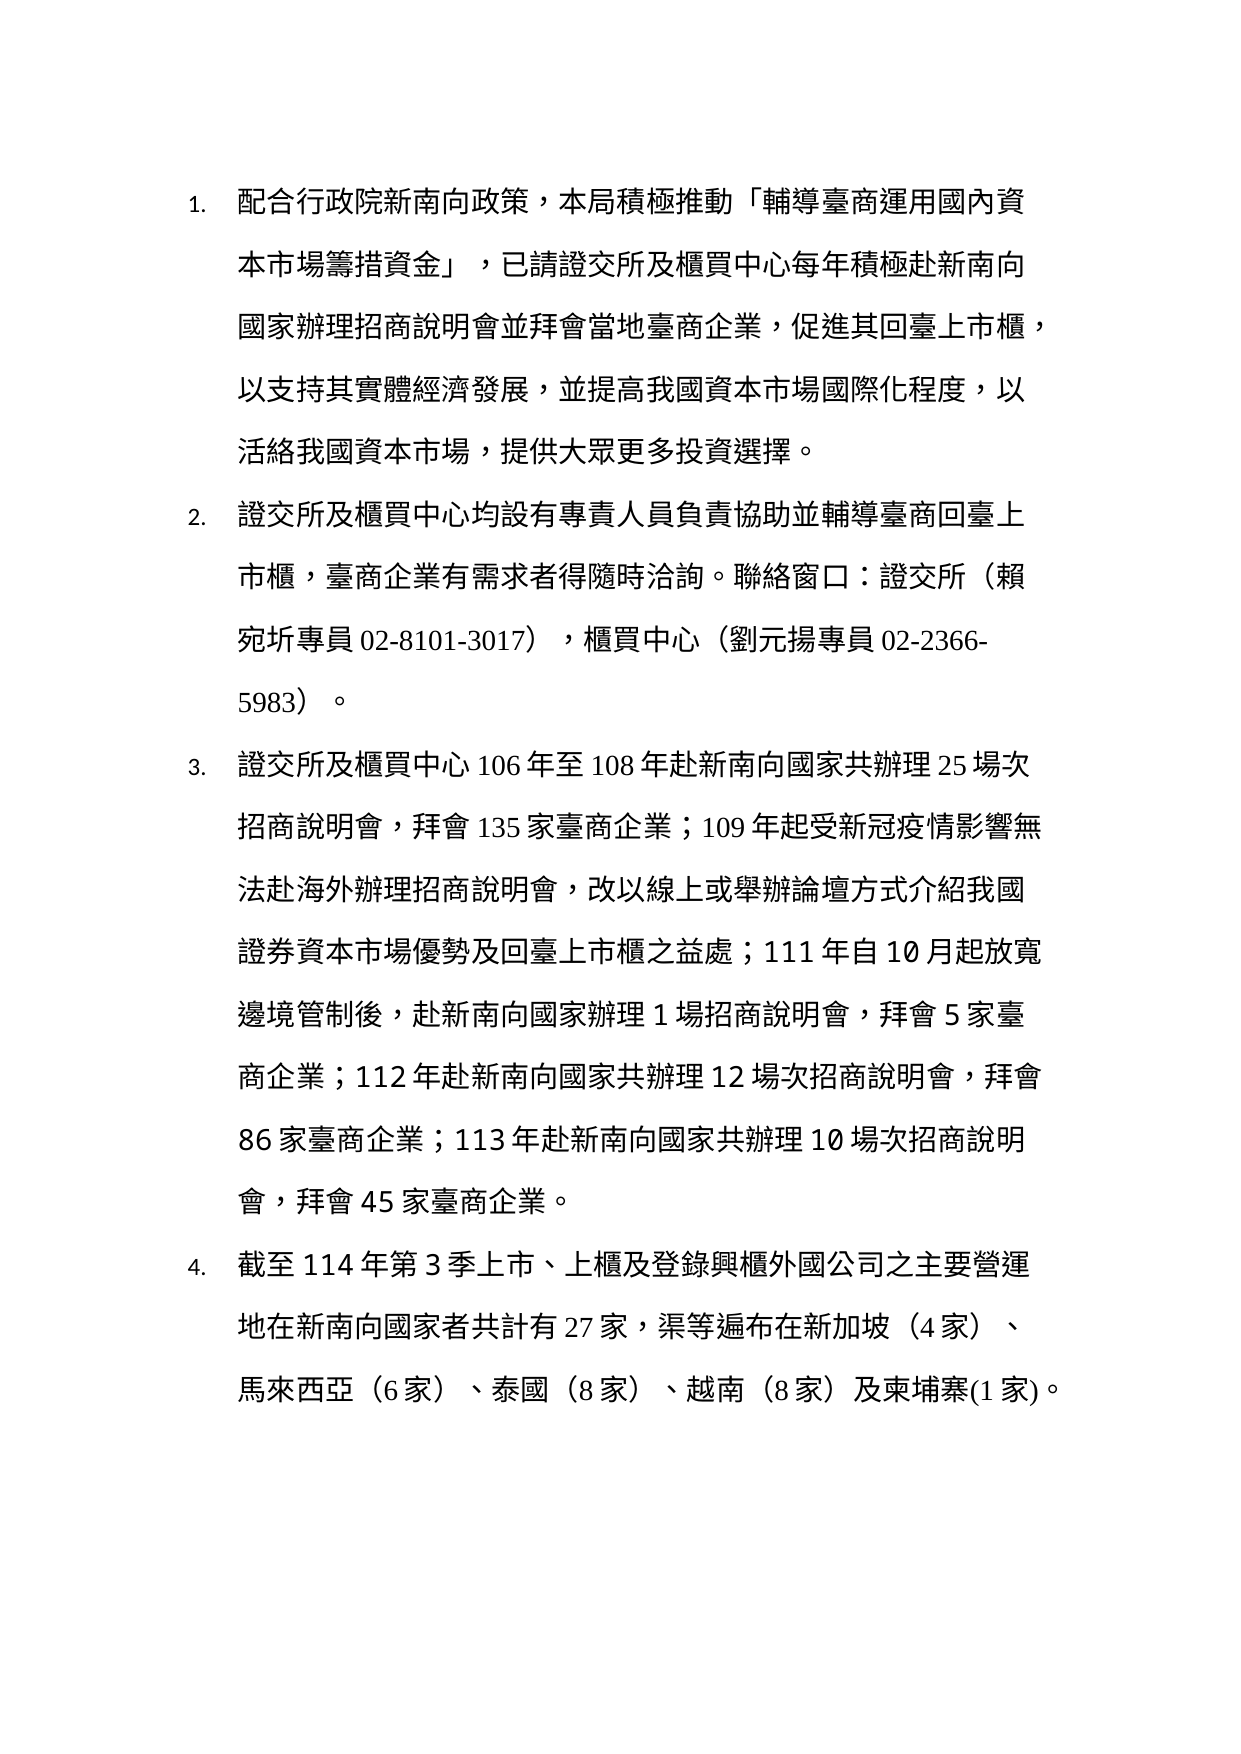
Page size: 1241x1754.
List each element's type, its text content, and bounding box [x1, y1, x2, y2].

list 截至114年第3季上市、上櫃及登錄興櫃外國公司之主要營運地在新南向國家者共計有27家，渠等遍布在新加坡（4家）、馬來西亞（6家）、泰國（8家）、越南（8家）及柬埔寨(1家)。 [187, 1221, 1053, 1408]
list 證交所及櫃買中心106年至108年赴新南向國家共辦理25場次招商說明會，拜會135家臺商企業；109年起受新冠疫情影響無法赴海外辦理招商說明會，改以線上或舉辦論壇方式介紹我國證券資本市場優勢及回臺上市櫃之益處；111年自10月起放寬邊境管制後，赴新南向國家辦理1場招商說明會，拜會5家臺商企業；112年赴新南向國家共辦理12場次招商說明會，拜會86家臺商企業；113年赴新南向國家共辦理10場次招商說明會，拜會45家臺商企業。 [187, 721, 1053, 1221]
list 證交所及櫃買中心均設有專責人員負責協助並輔導臺商回臺上市櫃，臺商企業有需求者得隨時洽詢。聯絡窗口：證交所（賴宛圻專員02-8101-3017），櫃買中心（劉元揚專員02-2366-5983）。 [187, 471, 1053, 721]
list 配合行政院新南向政策，本局積極推動「輔導臺商運用國內資本市場籌措資金」，已請證交所及櫃買中心每年積極赴新南向國家辦理招商說明會並拜會當地臺商企業，促進其回臺上市櫃，以支持其實體經濟發展，並提高我國資本市場國際化程度，以活絡我國資本市場，提供大眾更多投資選擇。 [187, 158, 1053, 471]
